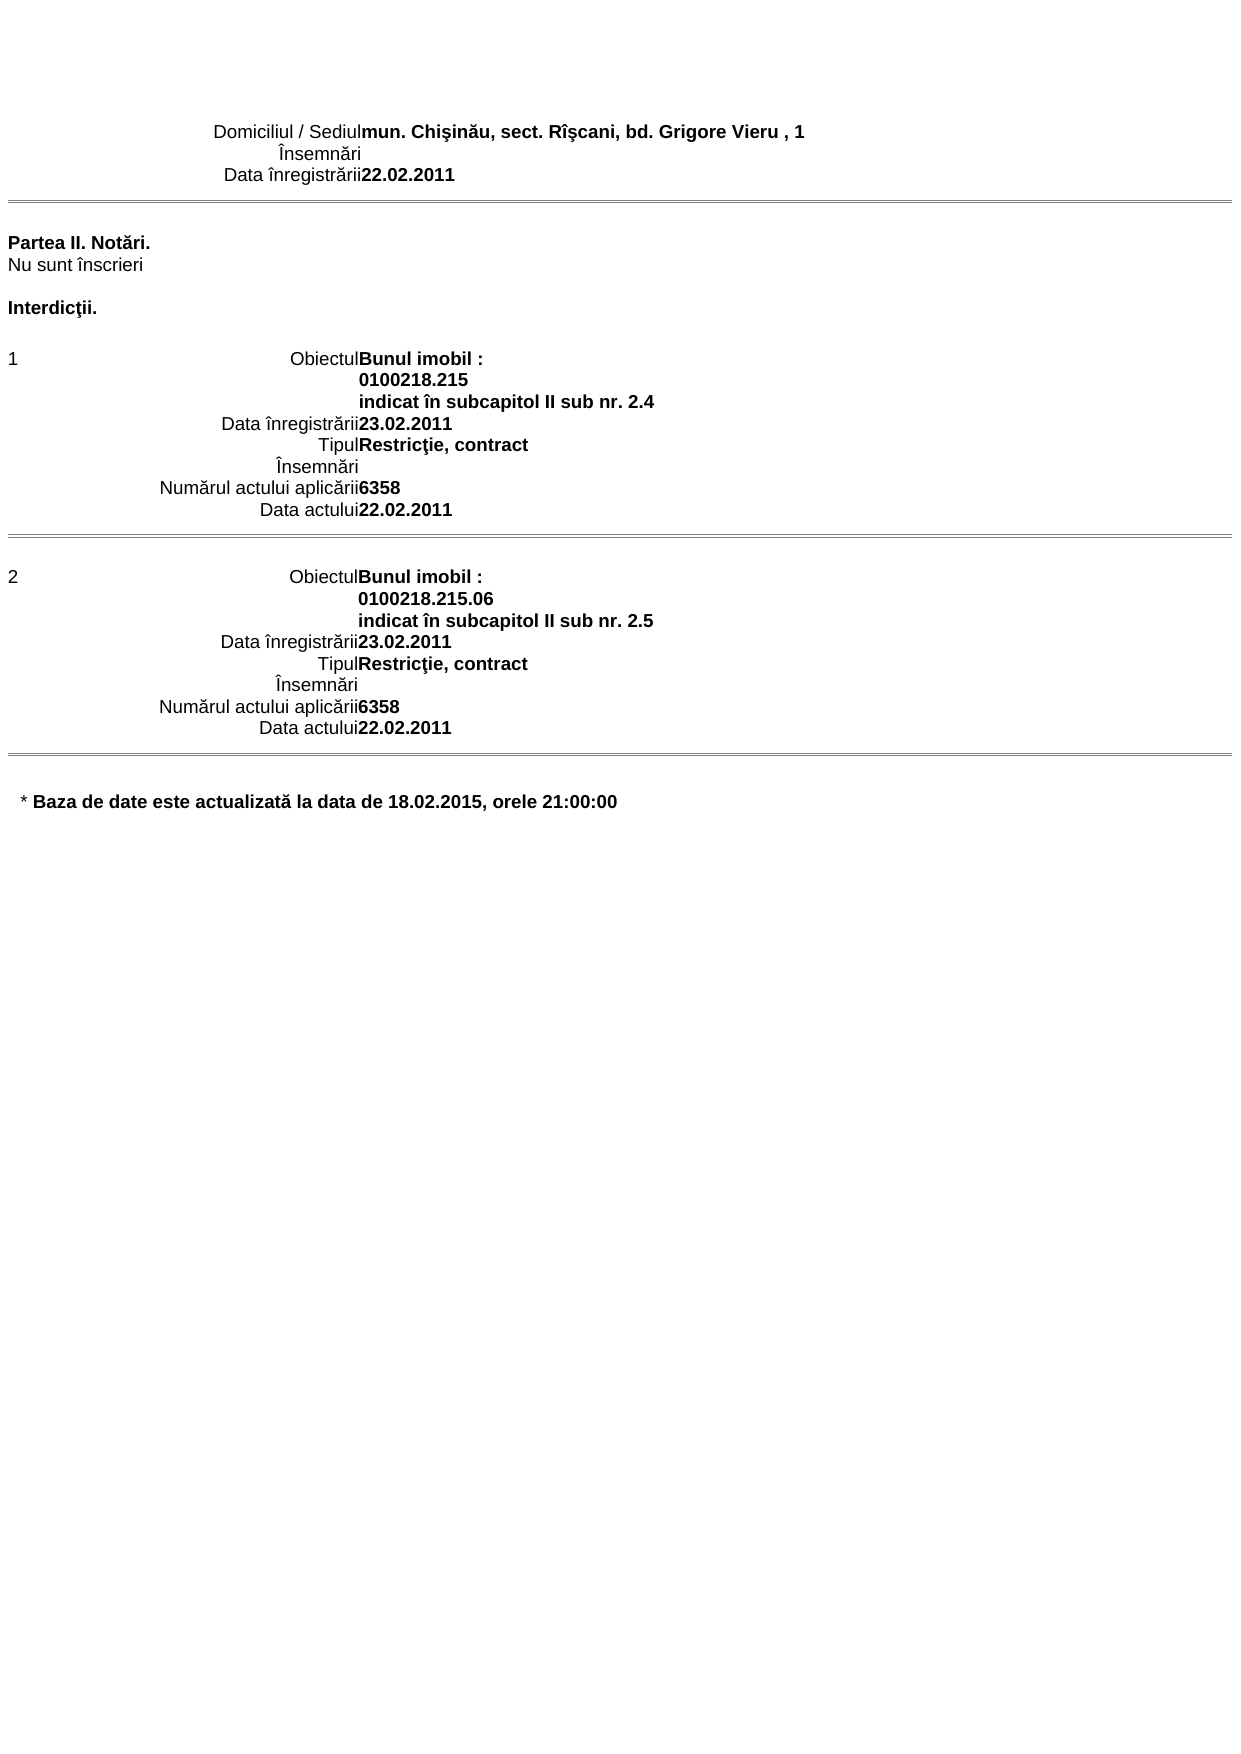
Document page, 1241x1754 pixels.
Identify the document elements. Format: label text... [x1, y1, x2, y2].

table_header 1 [8, 348, 59, 412]
table_cell 6358 [358, 696, 1232, 717]
table_cell [8, 477, 59, 498]
table_cell [8, 164, 62, 186]
table_cell [358, 674, 1232, 696]
table_cell [8, 824, 21, 835]
table_cell mun. Chişinău, sect. Rîşcani, bd. Grigore Vieru , 1 [361, 121, 1232, 143]
table_cell [8, 888, 21, 899]
table_cell [8, 121, 62, 143]
table_cell [8, 143, 62, 164]
table_cell 22.02.2011 [358, 717, 1232, 739]
table_cell Data înregistrării [59, 412, 358, 434]
table_cell [21, 867, 37, 877]
table_cell Numărul actului aplicării [59, 477, 358, 498]
table_cell [8, 653, 59, 674]
table_cell [8, 856, 21, 867]
table_header Obiectul [59, 348, 358, 412]
table_cell 22.02.2011 [359, 499, 1232, 520]
table_cell [8, 717, 59, 739]
table_cell [359, 455, 1232, 477]
table_cell [21, 824, 37, 835]
table_cell [8, 499, 59, 520]
table_cell Restricţie, contract [358, 653, 1232, 674]
table_cell Partea II. Notări. Nu sunt înscrieri Interdicţii. * Baza de date este actualizată la data de 18.02.2015, orele 21:00:00 [5, 118, 1235, 929]
table_cell [21, 856, 37, 867]
table_cell Tipul [59, 434, 358, 455]
table_cell 23.02.2011 [358, 631, 1232, 652]
table_cell [21, 888, 37, 899]
table_cell Tipul [59, 653, 358, 674]
table_cell [8, 835, 21, 846]
table_cell Data înregistrării [62, 164, 361, 186]
table_cell [21, 846, 37, 856]
table_cell [8, 867, 21, 877]
table_cell [8, 899, 21, 926]
table_cell [21, 878, 37, 888]
table_cell [8, 696, 59, 717]
table_header 2 [8, 566, 59, 631]
table_cell [8, 674, 59, 696]
table_cell [21, 835, 37, 846]
table_cell [8, 434, 59, 455]
table_cell [8, 455, 59, 477]
table_header Bunul imobil : 0100218.215 indicat în subcapitol II sub nr. 2.4 [359, 348, 1232, 412]
table_cell [361, 143, 1232, 164]
table_header Bunul imobil : 0100218.215.06 indicat în subcapitol II sub nr. 2.5 [358, 566, 1232, 631]
table_cell Însemnări [62, 143, 361, 164]
table_cell 6358 [359, 477, 1232, 498]
table_cell Însemnări [59, 674, 358, 696]
table_cell Domiciliul / Sediul [62, 121, 361, 143]
table_cell [8, 846, 21, 856]
table_cell [8, 878, 21, 888]
table_cell 22.02.2011 [361, 164, 1232, 186]
table_cell [21, 899, 37, 926]
table_header [21, 814, 37, 824]
table_cell 23.02.2011 [359, 412, 1232, 434]
table_header Obiectul [59, 566, 358, 631]
table_cell Data înregistrării [59, 631, 358, 652]
table_cell [8, 631, 59, 652]
table_cell Restricţie, contract [359, 434, 1232, 455]
table_cell Data actului [59, 717, 358, 739]
table_cell Însemnări [59, 455, 358, 477]
table_header [8, 814, 21, 824]
table_cell Data actului [59, 499, 358, 520]
table_cell Numărul actului aplicării [59, 696, 358, 717]
table_cell [8, 412, 59, 434]
